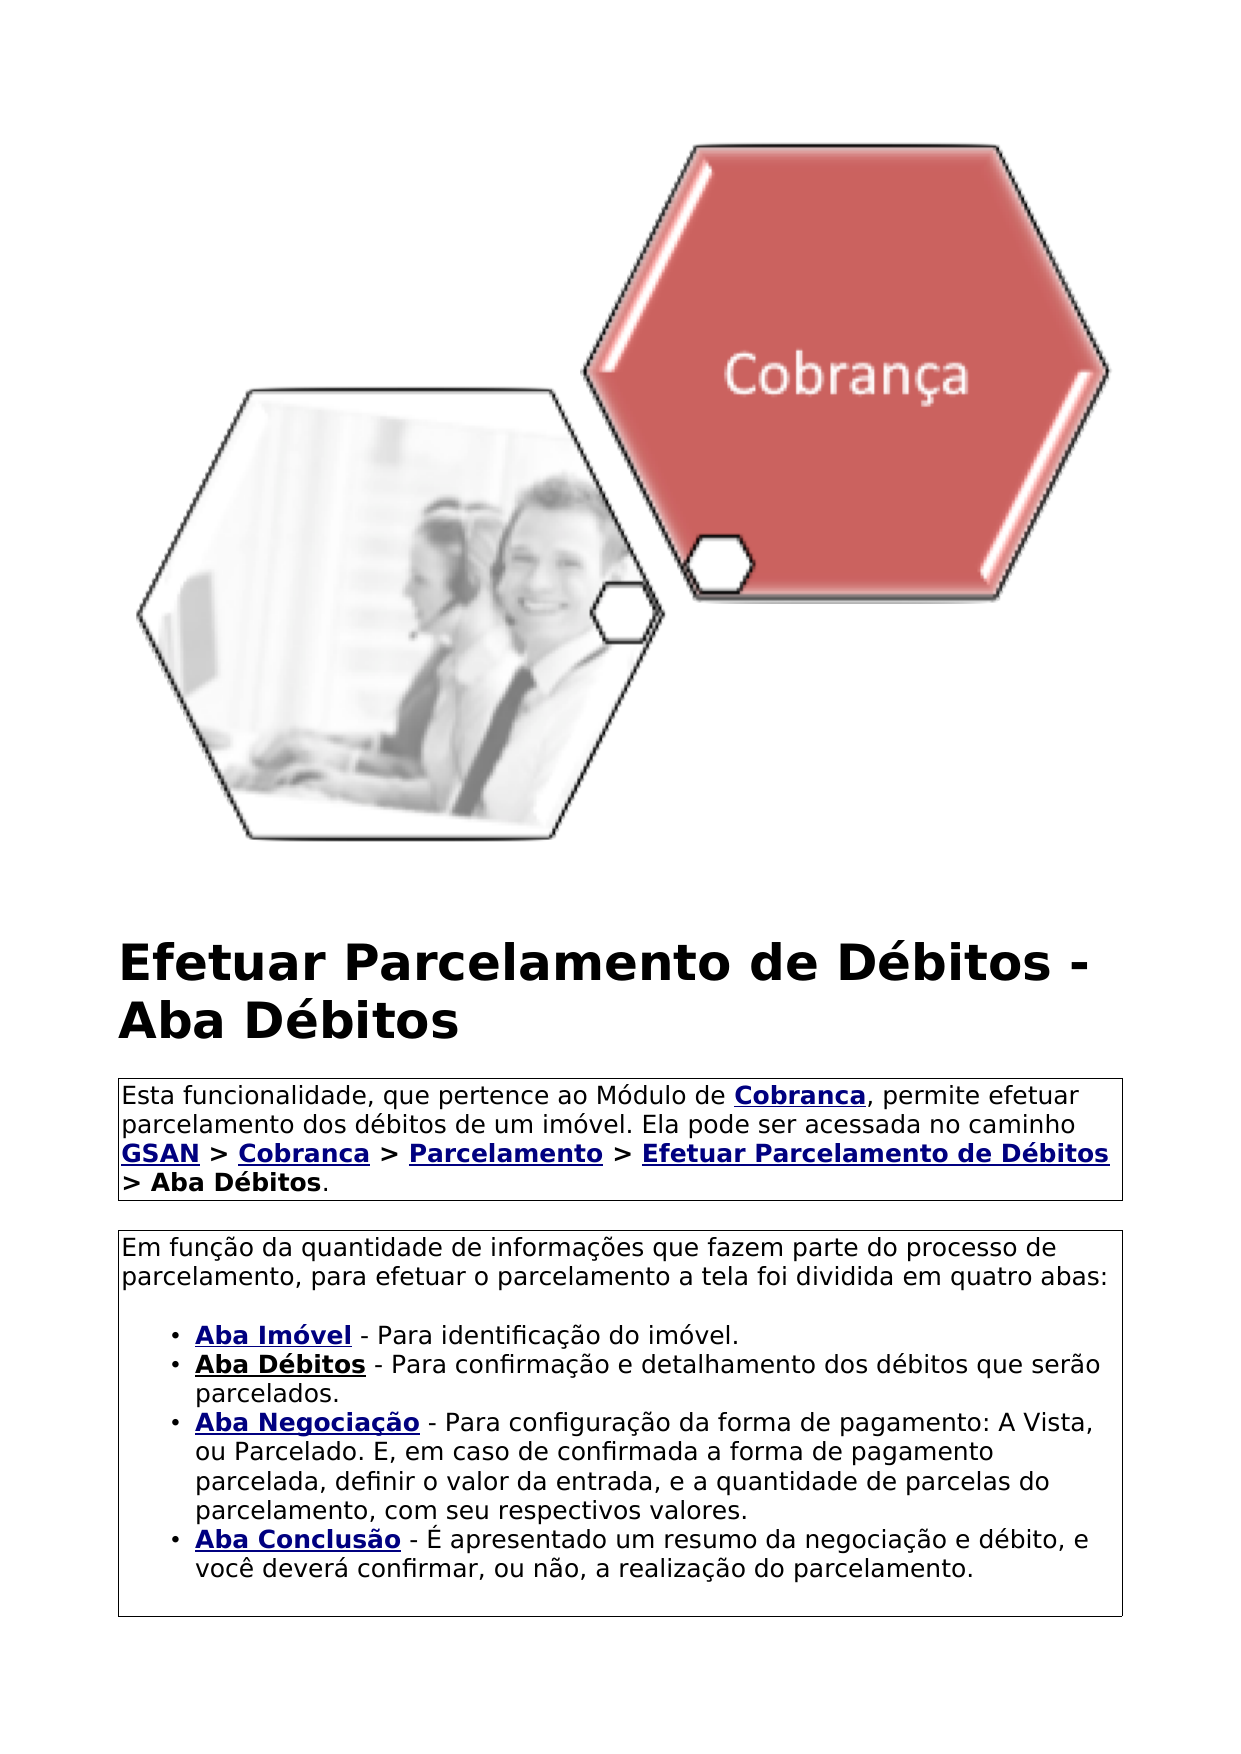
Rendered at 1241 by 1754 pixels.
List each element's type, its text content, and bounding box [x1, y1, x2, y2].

table_header Esta funcionalidade, que pertence ao Módulo de Cobranca, permite efetuar parcelamento dos débitos de um imóvel. Ela pode ser acessada no caminho GSAN > Cobranca > Parcelamento > Efetuar Parcelamento de Débitos > Aba Débitos. [119, 1079, 1122, 1200]
table_header Em função da quantidade de informações que fazem parte do processo de parcelamento, para efetuar o parcelamento a tela foi dividida em quatro abas: Aba Imóvel - Para identificação do imóvel. Aba Débitos - Para confirmação e detalhamento dos débitos que serão parcelados. Aba Negociação - Para configuração da forma de pagamento: A Vista, ou Parcelado. E, em caso de confirmada a forma de pagamento parcelada, definir o valor da entrada, e a quantidade de parcelas do parcelamento, com seu respectivos valores. Aba Conclusão - É apresentado um resumo da negociação e débito, e você deverá confirmar, ou não, a realização do parcelamento. [119, 1231, 1122, 1616]
picture [118, 118, 1123, 868]
subtitle Efetuar Parcelamento de Débitos - Aba Débitos [118, 934, 1122, 1051]
